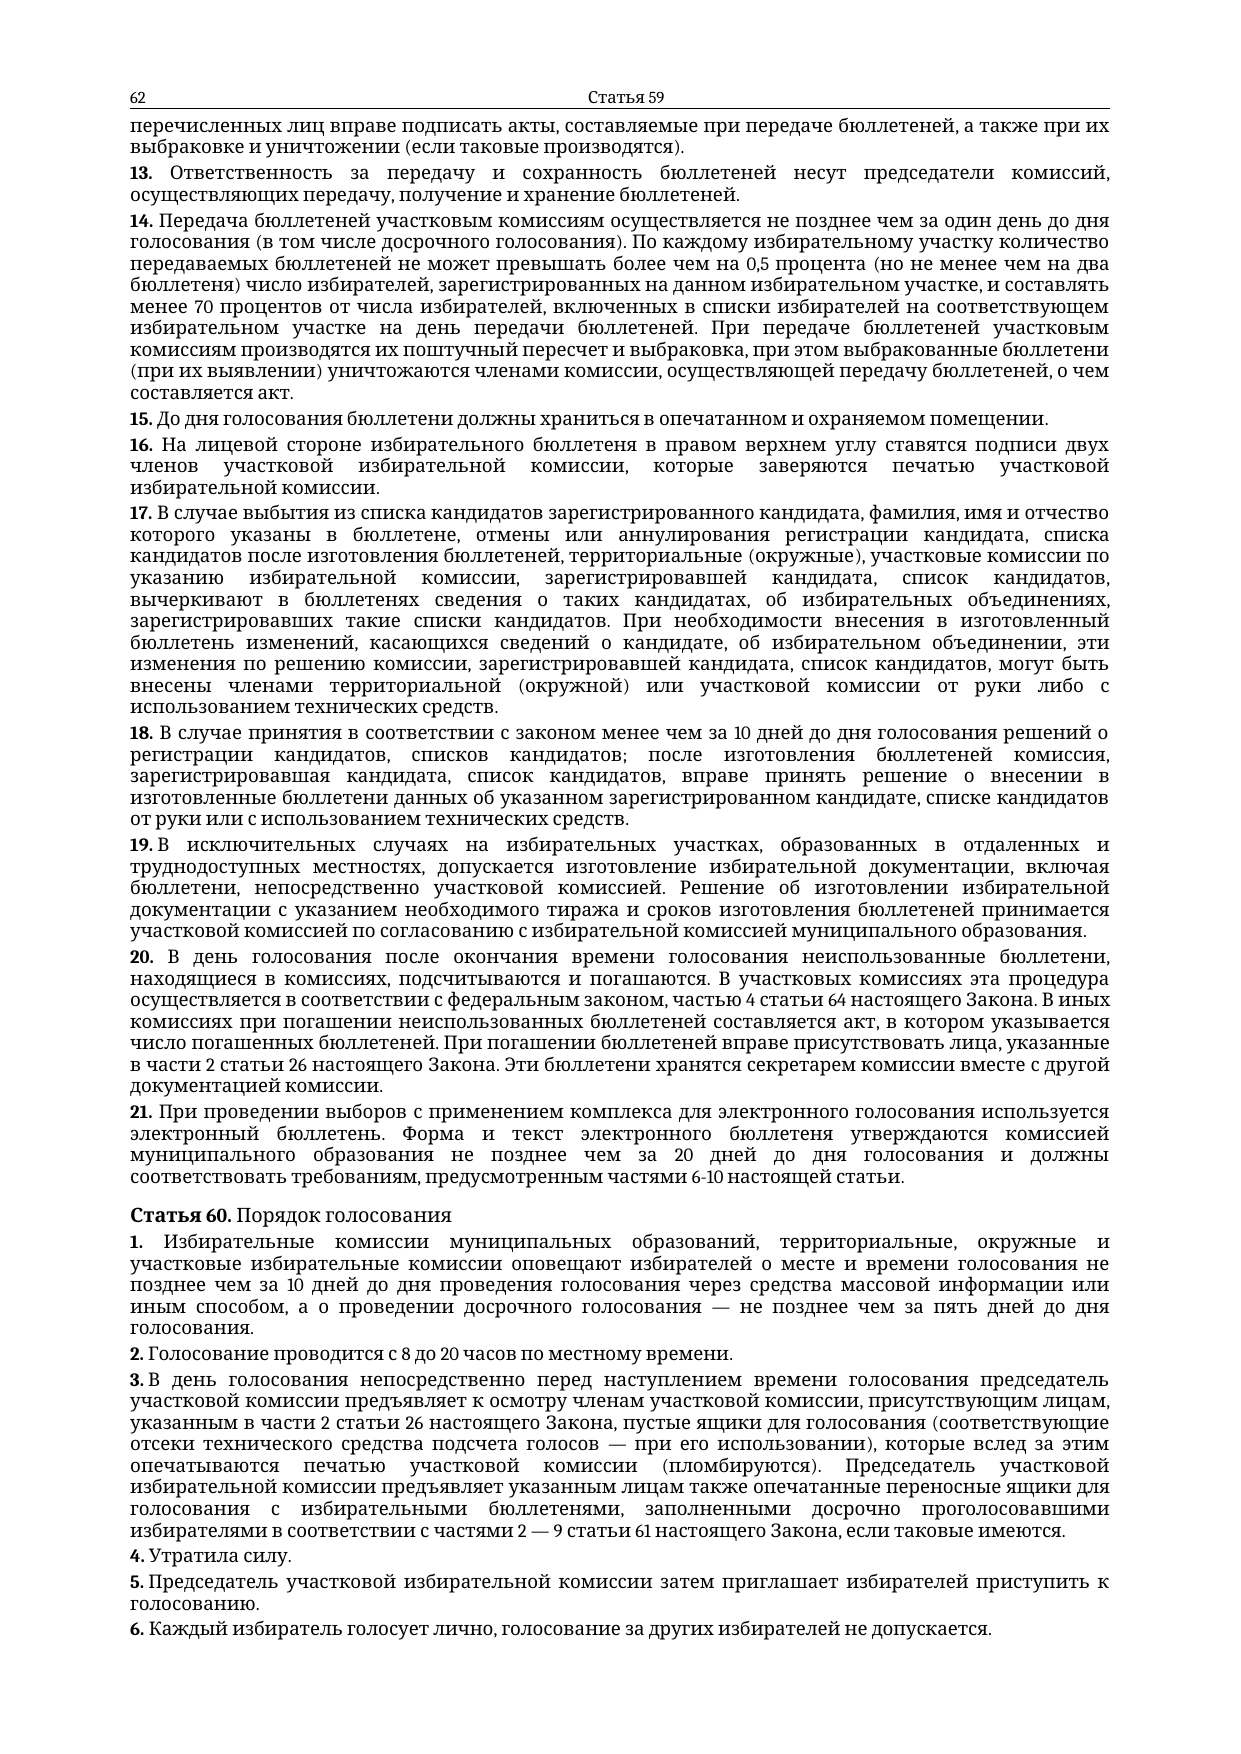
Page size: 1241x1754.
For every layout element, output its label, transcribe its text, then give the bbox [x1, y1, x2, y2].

text 21. При проведении выборов с применением комплекса для электронного голосования используется электронный бюллетень. Форма и текст электронного бюллетеня утверждаются комиссией муниципального образования не позднее чем за 20 дней до дня голосования и должны соответствовать требованиям, предусмотренным частями 6-10 настоящей статьи. [130, 1102, 1110, 1188]
subtitle Статья 60. Порядок голосования [130, 1204, 1110, 1227]
text 15. До дня голосования бюллетени должны храниться в опечатанном и охраняемом помещении. [130, 408, 1110, 430]
text 19. В исключительных случаях на избирательных участках, образованных в отдаленных и труднодоступных местностях, допускается изготовление избирательной документации, включая бюллетени, непосредственно участковой комиссией. Решение об изготовлении избирательной документации с указанием необходимого тиража и сроков изготовления бюллетеней принимается участковой комиссией по согласованию с избирательной комиссией муниципального образования. [130, 835, 1110, 942]
text перечисленных лиц вправе подписать акты, составляемые при передаче бюллетеней, а также при их выбраковке и уничтожении (если таковые производятся). [130, 116, 1110, 159]
text 13. Ответственность за передачу и сохранность бюллетеней несут председатели комиссий, осуществляющих передачу, получение и хранение бюллетеней. [130, 163, 1110, 206]
text 20. В день голосования после окончания времени голосования неиспользованные бюллетени, находящиеся в комиссиях, подсчитываются и погашаются. В участковых комиссиях эта процедура осуществляется в соответствии с федеральным законом, частью 4 статьи 64 настоящего Закона. В иных комиссиях при погашении неиспользованных бюллетеней составляется акт, в котором указывается число погашенных бюллетеней. При погашении бюллетеней вправе присутствовать лица, указанные в части 2 статьи 26 настоящего Закона. Эти бюллетени хранятся секретарем комиссии вместе с другой документацией комиссии. [130, 947, 1110, 1098]
text 2. Голосование проводится с 8 до 20 часов по местному времени. [130, 1343, 1110, 1365]
text 6. Каждый избиратель голосует лично, голосование за других избирателей не допускается. [130, 1619, 1110, 1641]
text 4. Утратила силу. [130, 1546, 1110, 1567]
text 16. На лицевой стороне избирательного бюллетеня в правом верхнем углу ставятся подписи двух членов участковой избирательной комиссии, которые заверяются печатью участковой избирательной комиссии. [130, 434, 1110, 499]
text 3. В день голосования непосредственно перед наступлением времени голосования председатель участковой комиссии предъявляет к осмотру членам участковой комиссии, присутствующим лицам, указанным в части 2 статьи 26 настоящего Закона, пустые ящики для голосования (соответствующие отсеки технического средства подсчета голосов — при его использовании), которые вслед за этим опечатываются печатью участковой комиссии (пломбируются). Председатель участковой избирательной комиссии предъявляет указанным лицам также опечатанные переносные ящики для голосования с избирательными бюллетенями, заполненными досрочно проголосовавшими избирателями в соответствии с частями 2 — 9 статьи 61 настоящего Закона, если таковые имеются. [130, 1369, 1110, 1542]
text 1. Избирательные комиссии муниципальных образований, территориальные, окружные и участковые избирательные комиссии оповещают избирателей о месте и времени голосования не позднее чем за 10 дней до дня проведения голосования через средства массовой информации или иным способом, а о проведении досрочного голосования — не позднее чем за пять дней до дня голосования. [130, 1232, 1110, 1339]
text 14. Передача бюллетеней участковым комиссиям осуществляется не позднее чем за один день до дня голосования (в том числе досрочного голосования). По каждому избирательному участку количество передаваемых бюллетеней не может превышать более чем на 0,5 процента (но не менее чем на два бюллетеня) число избирателей, зарегистрированных на данном избирательном участке, и составлять менее 70 процентов от числа избирателей, включенных в списки избирателей на соответствующем избирательном участке на день передачи бюллетеней. При передаче бюллетеней участковым комиссиям производятся их поштучный пересчет и выбраковка, при этом выбракованные бюллетени (при их выявлении) уничтожаются членами комиссии, осуществляющей передачу бюллетеней, о чем составляется акт. [130, 210, 1110, 404]
text 5. Председатель участковой избирательной комиссии затем приглашает избирателей приступить к голосованию. [130, 1572, 1110, 1615]
text 17. В случае выбытия из списка кандидатов зарегистрированного кандидата, фамилия, имя и отчество которого указаны в бюллетене, отмены или аннулирования регистрации кандидата, списка кандидатов после изготовления бюллетеней, территориальные (окружные), участковые комиссии по указанию избирательной комиссии, зарегистрировавшей кандидата, список кандидатов, вычеркивают в бюллетенях сведения о таких кандидатах, об избирательных объединениях, зарегистрировавших такие списки кандидатов. При необходимости внесения в изготовленный бюллетень изменений, касающихся сведений о кандидате, об избирательном объединении, эти изменения по решению комиссии, зарегистрировавшей кандидата, список кандидатов, могут быть внесены членами территориальной (окружной) или участковой комиссии от руки либо с использованием технических средств. [130, 503, 1110, 718]
text 18. В случае принятия в соответствии с законом менее чем за 10 дней до дня голосования решений о регистрации кандидатов, списков кандидатов; после изготовления бюллетеней комиссия, зарегистрировавшая кандидата, список кандидатов, вправе принять решение о внесении в изготовленные бюллетени данных об указанном зарегистрированном кандидате, списке кандидатов от руки или с использованием технических средств. [130, 723, 1110, 831]
